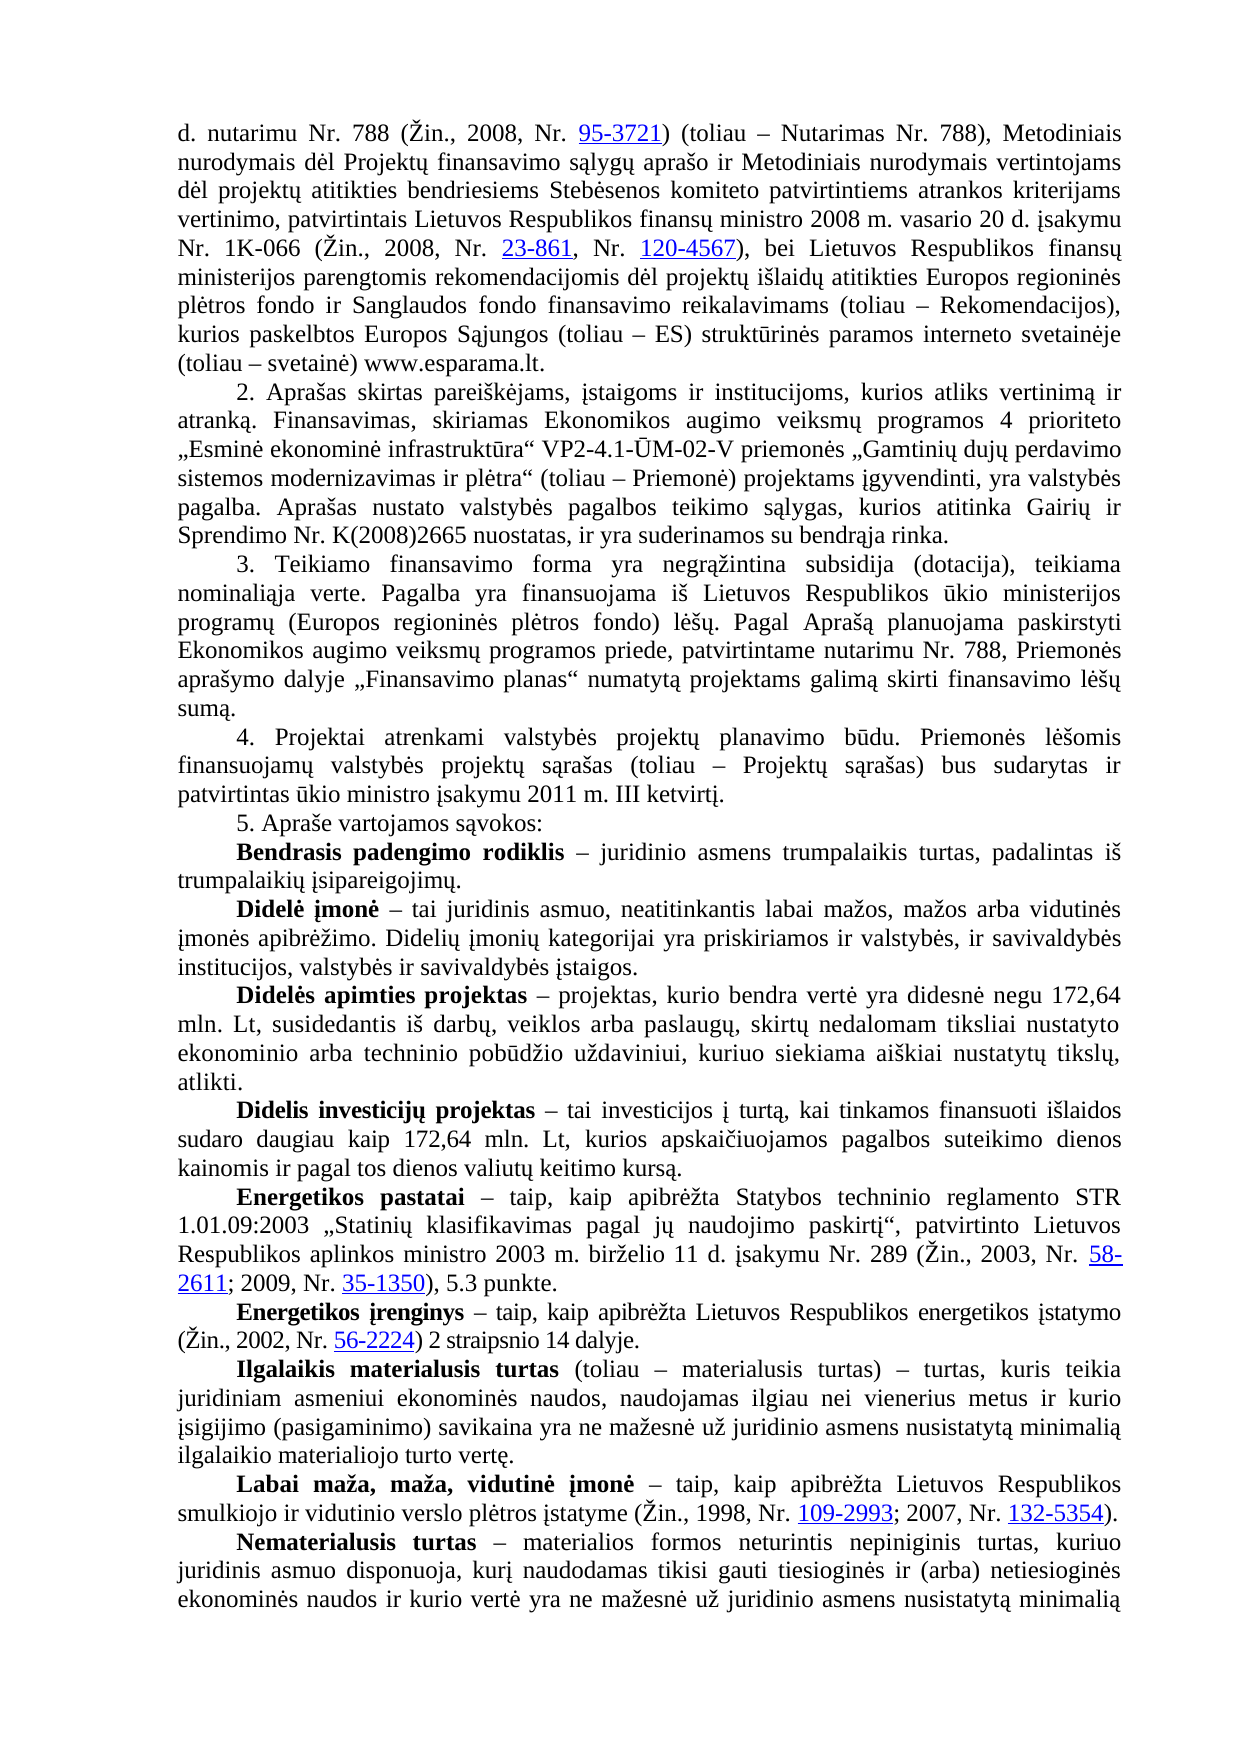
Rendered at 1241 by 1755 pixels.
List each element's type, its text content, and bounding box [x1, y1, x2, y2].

text 4. Projektai atrenkami valstybės projektų planavimo būdu. Priemonės lėšomis finansuojamų valstybės projektų sąrašas (toliau – Projektų sąrašas) bus sudarytas ir patvirtintas ūkio ministro įsakymu 2011 m. III ketvirtį. [177, 722, 1122, 808]
text 2. Aprašas skirtas pareiškėjams, įstaigoms ir institucijoms, kurios atliks vertinimą ir atranką. Finansavimas, skiriamas Ekonomikos augimo veiksmų programos 4 prioriteto „Esminė ekonominė infrastruktūra“ VP2-4.1-ŪM-02-V priemonės „Gamtinių dujų perdavimo sistemos modernizavimas ir plėtra“ (toliau – Priemonė) projektams įgyvendinti, yra valstybės pagalba. Aprašas nustato valstybės pagalbos teikimo sąlygas, kurios atitinka Gairių ir Sprendimo Nr. K(2008)2665 nuostatas, ir yra suderinamos su bendrąja rinka. [177, 377, 1122, 549]
text 3. Teikiamo finansavimo forma yra negrąžintina subsidija (dotacija), teikiama nominaliąja verte. Pagalba yra finansuojama iš Lietuvos Respublikos ūkio ministerijos programų (Europos regioninės plėtros fondo) lėšų. Pagal Aprašą planuojama paskirstyti Ekonomikos augimo veiksmų programos priede, patvirtintame nutarimu Nr. 788, Priemonės aprašymo dalyje „Finansavimo planas“ numatytą projektams galimą skirti finansavimo lėšų sumą. [177, 549, 1122, 722]
text Didelė įmonė – tai juridinis asmuo, neatitinkantis labai mažos, mažos arba vidutinės įmonės apibrėžimo. Didelių įmonių kategorijai yra priskiriamos ir valstybės, ir savivaldybės institucijos, valstybės ir savivaldybės įstaigos. [177, 894, 1122, 981]
text Labai maža, maža, vidutinė įmonė – taip, kaip apibrėžta Lietuvos Respublikos smulkiojo ir vidutinio verslo plėtros įstatyme (Žin., 1998, Nr. 109-2993; 2007, Nr. 132-5354). [177, 1469, 1122, 1527]
text Didelės apimties projektas – projektas, kurio bendra vertė yra didesnė negu 172,64 mln. Lt, susidedantis iš darbų, veiklos arba paslaugų, skirtų nedalomam tiksliai nustatyto ekonominio arba techninio pobūdžio uždaviniui, kuriuo siekiama aiškiai nustatytų tikslų, atlikti. [177, 981, 1122, 1096]
text Ilgalaikis materialusis turtas (toliau – materialusis turtas) – turtas, kuris teikia juridiniam asmeniui ekonominės naudos, naudojamas ilgiau nei vienerius metus ir kurio įsigijimo (pasigaminimo) savikaina yra ne mažesnė už juridinio asmens nusistatytą minimalią ilgalaikio materialiojo turto vertę. [177, 1354, 1122, 1469]
text Energetikos pastatai – taip, kaip apibrėžta Statybos techninio reglamento STR 1.01.09:2003 „Statinių klasifikavimas pagal jų naudojimo paskirtį“, patvirtinto Lietuvos Respublikos aplinkos ministro 2003 m. birželio 11 d. įsakymu Nr. 289 (Žin., 2003, Nr. 58-2611; 2009, Nr. 35-1350), 5.3 punkte. [177, 1182, 1122, 1297]
text Didelis investicijų projektas – tai investicijos į turtą, kai tinkamos finansuoti išlaidos sudaro daugiau kaip 172,64 mln. Lt, kurios apskaičiuojamos pagalbos suteikimo dienos kainomis ir pagal tos dienos valiutų keitimo kursą. [177, 1096, 1122, 1182]
text Energetikos įrenginys – taip, kaip apibrėžta Lietuvos Respublikos energetikos įstatymo (Žin., 2002, Nr. 56-2224) 2 straipsnio 14 dalyje. [177, 1297, 1122, 1354]
text Nematerialusis turtas – materialios formos neturintis nepiniginis turtas, kuriuo juridinis asmuo disponuoja, kurį naudodamas tikisi gauti tiesioginės ir (arba) netiesioginės ekonominės naudos ir kurio vertė yra ne mažesnė už juridinio asmens nusistatytą minimalią [177, 1527, 1122, 1613]
text d. nutarimu Nr. 788 (Žin., 2008, Nr. 95-3721) (toliau – Nutarimas Nr. 788), Metodiniais nurodymais dėl Projektų finansavimo sąlygų aprašo ir Metodiniais nurodymais vertintojams dėl projektų atitikties bendriesiems Stebėsenos komiteto patvirtintiems atrankos kriterijams vertinimo, patvirtintais Lietuvos Respublikos finansų ministro 2008 m. vasario 20 d. įsakymu Nr. 1K-066 (Žin., 2008, Nr. 23-861, Nr. 120-4567), bei Lietuvos Respublikos finansų ministerijos parengtomis rekomendacijomis dėl projektų išlaidų atitikties Europos regioninės plėtros fondo ir Sanglaudos fondo finansavimo reikalavimams (toliau – Rekomendacijos), kurios paskelbtos Europos Sąjungos (toliau – ES) struktūrinės paramos interneto svetainėje (toliau – svetainė) www.esparama.lt. [177, 118, 1122, 377]
text 5. Apraše vartojamos sąvokos: [177, 808, 1122, 837]
text Bendrasis padengimo rodiklis – juridinio asmens trumpalaikis turtas, padalintas iš trumpalaikių įsipareigojimų. [177, 837, 1122, 894]
